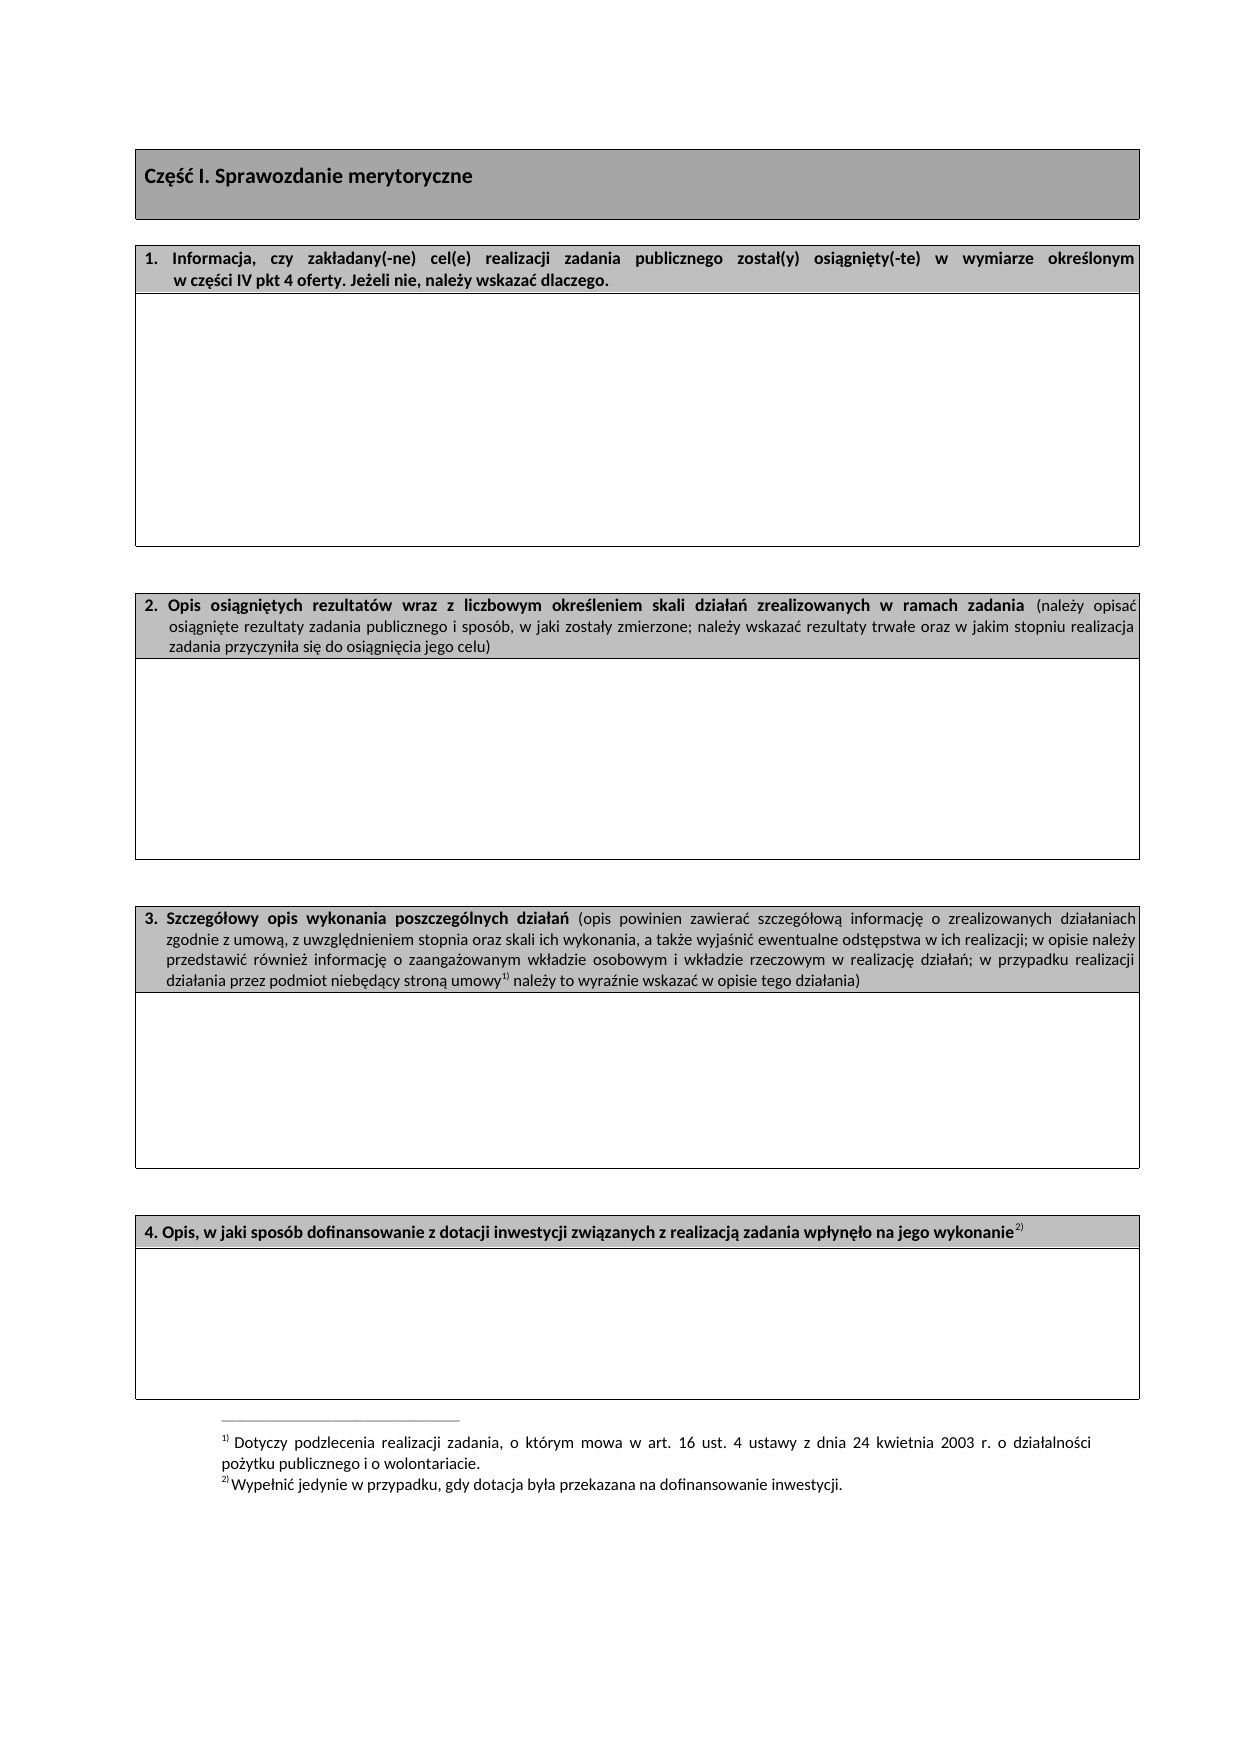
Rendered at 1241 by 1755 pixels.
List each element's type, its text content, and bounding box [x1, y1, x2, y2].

table_cell [136, 993, 1139, 1168]
table_cell 2. Opis osiągniętych rezultatów wraz z liczbowym określeniem skali działań zrealizowanych w ramach zadania (należy opisać osiągnięte rezultaty zadania publicznego i sposób, w jaki zostały zmierzone; należy wskazać rezultaty trwałe oraz w jakim stopniu realizacja zadania przyczyniła się do osiągnięcia jego celu) [136, 594, 1139, 658]
table_header Część I. Sprawozdanie merytoryczne [136, 150, 1139, 219]
table_header __________________________________________________ 1) Dotyczy podzlecenia realizacji zadania, o którym mowa w art. 16 ust. 4 ustawy z dnia 24 kwietnia 2003 r. o działalności pożytku publicznego i o wolontariacie. 2) Wypełnić jedynie w przypadku, gdy dotacja była przekazana na dofinansowanie inwestycji. [136, 1400, 1139, 1494]
table_cell [135, 860, 1139, 906]
table_cell [135, 1169, 1139, 1215]
table_cell [135, 220, 1139, 245]
table_cell [136, 659, 1139, 859]
table_cell [136, 294, 1139, 546]
table_cell [136, 1249, 1139, 1398]
table_cell 4. Opis, w jaki sposób dofinansowanie z dotacji inwestycji związanych z realizacją zadania wpłynęło na jego wykonanie2) [136, 1216, 1139, 1247]
table_cell 3. Szczegółowy opis wykonania poszczególnych działań (opis powinien zawierać szczegółową informację o zrealizowanych działaniach zgodnie z umową, z uwzględnieniem stopnia oraz skali ich wykonania, a także wyjaśnić ewentualne odstępstwa w ich realizacji; w opisie należy przedstawić również informację o zaangażowanym wkładzie osobowym i wkładzie rzeczowym w realizację działań; w przypadku realizacji działania przez podmiot niebędący stroną umowy1) należy to wyraźnie wskazać w opisie tego działania) [136, 907, 1139, 992]
table_cell [135, 547, 1139, 593]
table_cell 1. Informacja, czy zakładany(-ne) cel(e) realizacji zadania publicznego został(y) osiągnięty(-te) w wymiarze określonym w części IV pkt 4 oferty. Jeżeli nie, należy wskazać dlaczego. [136, 246, 1139, 292]
